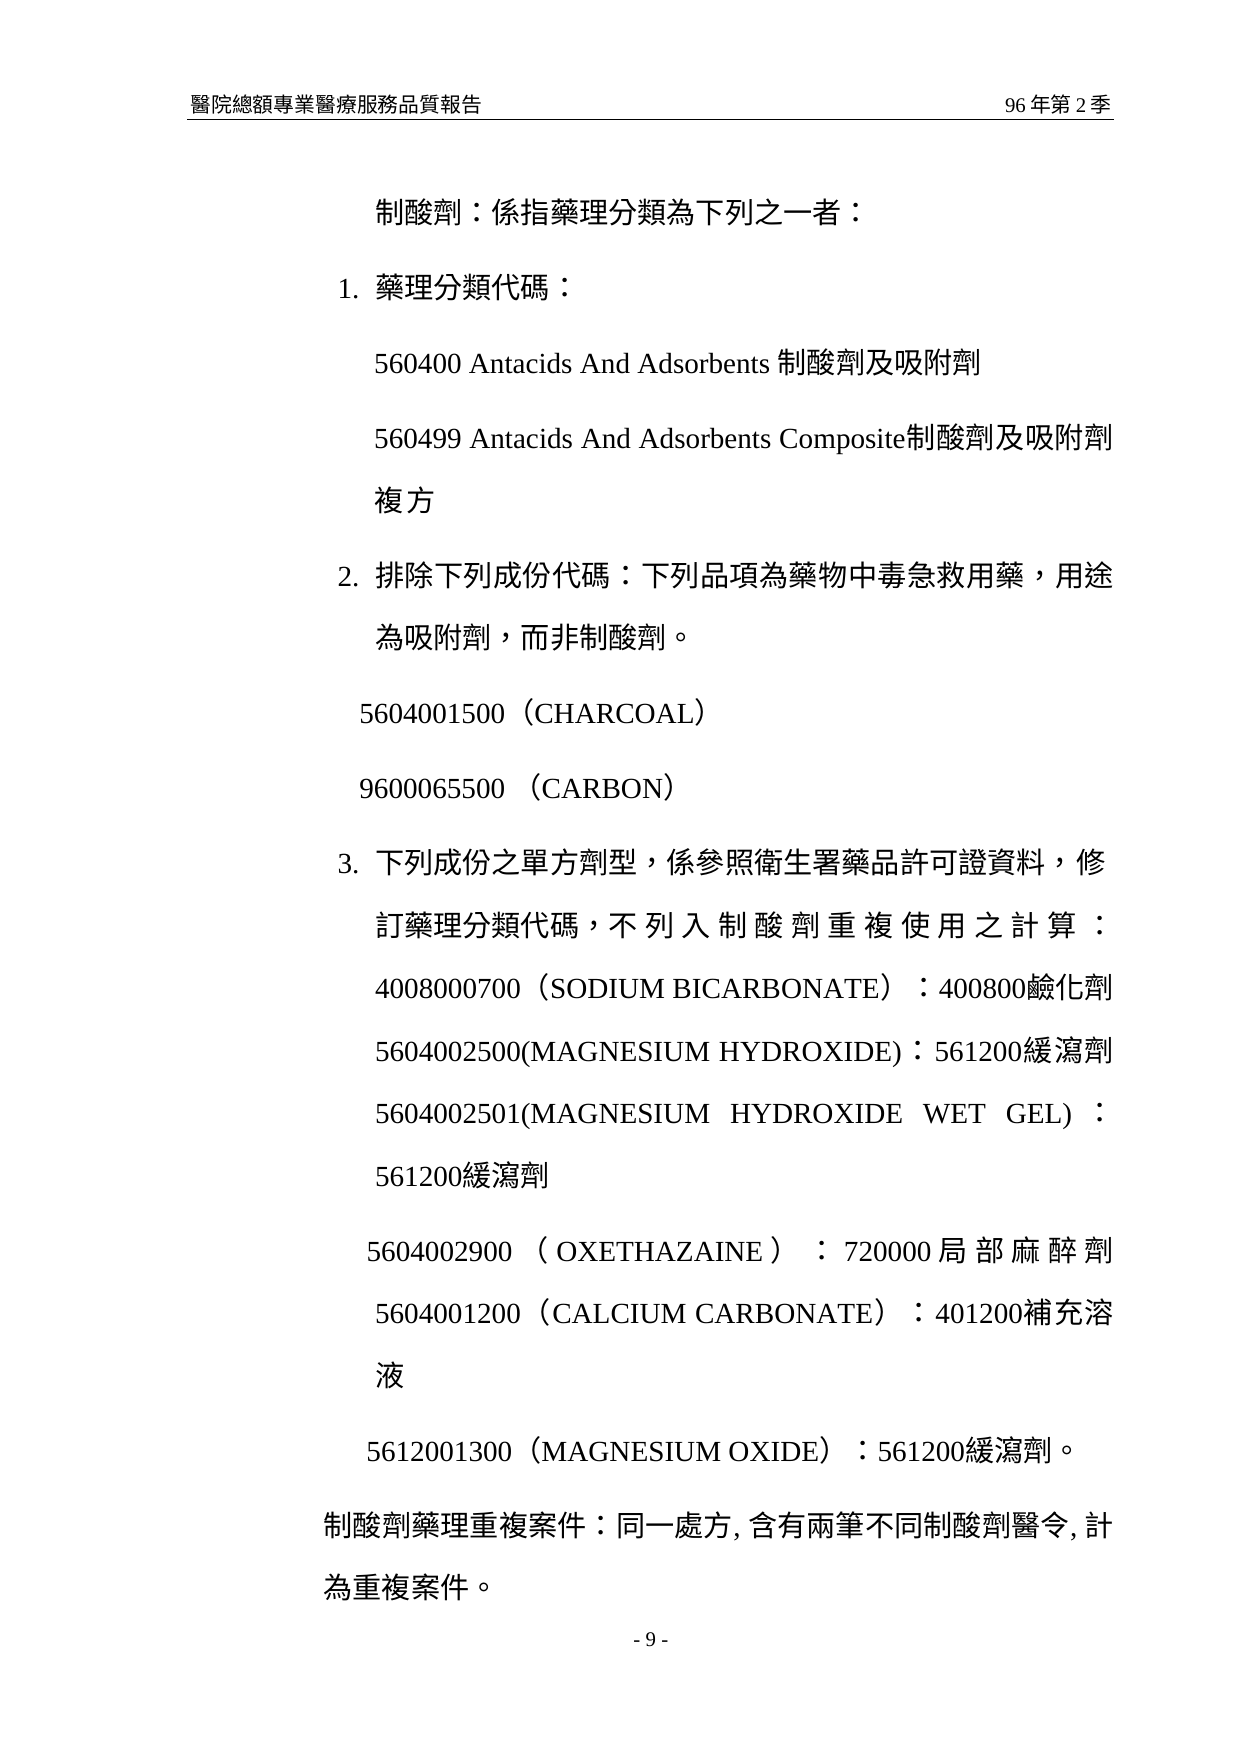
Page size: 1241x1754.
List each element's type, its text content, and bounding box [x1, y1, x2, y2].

text 560499 Antacids And Adsorbents Composite制酸劑及吸附劑複 方 [374, 394, 1114, 519]
text 5604001500（CHARCOAL） [337, 669, 1114, 732]
text 9600065500 （CARBON） [337, 744, 1114, 807]
text 5604002900（OXETHAZAINE）：720000局部麻醉劑5604001200（CALCIUM CARBONATE）：401200補充溶液 [337, 1207, 1114, 1394]
text 2. 排除下列成份代碼：下列品項為藥物中毒急救用藥，用途為吸附劑，而非制酸劑。 [337, 532, 1114, 657]
text 1. 藥理分類代碼： [337, 244, 1114, 307]
text 制酸劑藥理重複案件：同一處方, 含有兩筆不同制酸劑醫令, 計為重複案件。 [323, 1482, 1114, 1607]
text 制酸劑：係指藥理分類為下列之一者： [375, 169, 1114, 232]
text 3. 下列成份之單方劑型，係參照衛生署藥品許可證資料， 修訂藥理分類代碼， 不列入制酸劑重複使用之計算：4008000700（SODIUM BICARBONATE）：400800鹼化劑5604002500(MAGNESIUM HYDROXIDE)：561200緩瀉劑5604002501(MAGNESIUM HYDROXIDE WET GEL)：561200緩瀉劑 [337, 819, 1114, 1194]
text 5612001300（MAGNESIUM OXIDE）：561200緩瀉劑。 [366, 1407, 1114, 1469]
text 560400 Antacids And Adsorbents 制酸劑及吸附劑 [374, 319, 1114, 382]
